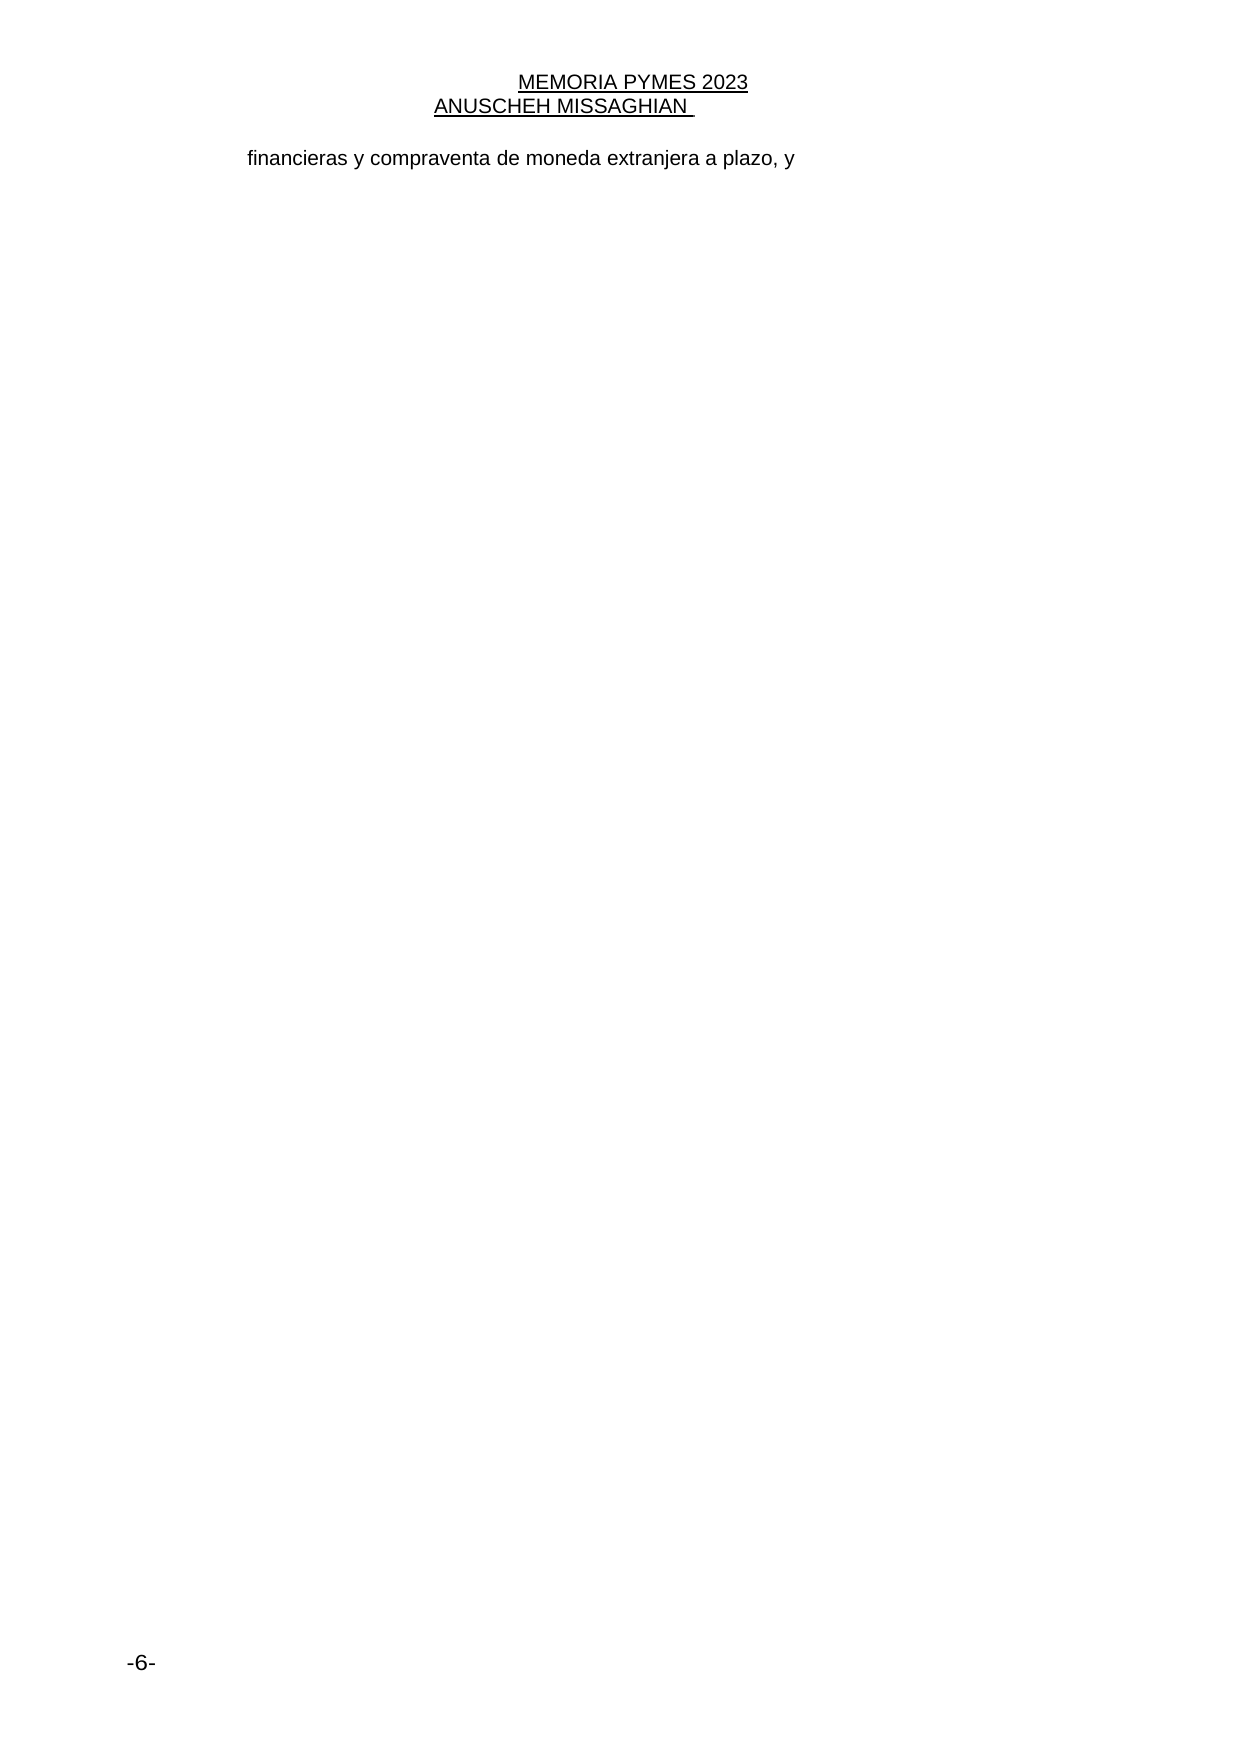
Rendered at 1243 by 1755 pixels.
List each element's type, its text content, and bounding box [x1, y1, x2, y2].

text financieras y compraventa de moneda extranjera a plazo, y [247, 146, 1213, 170]
